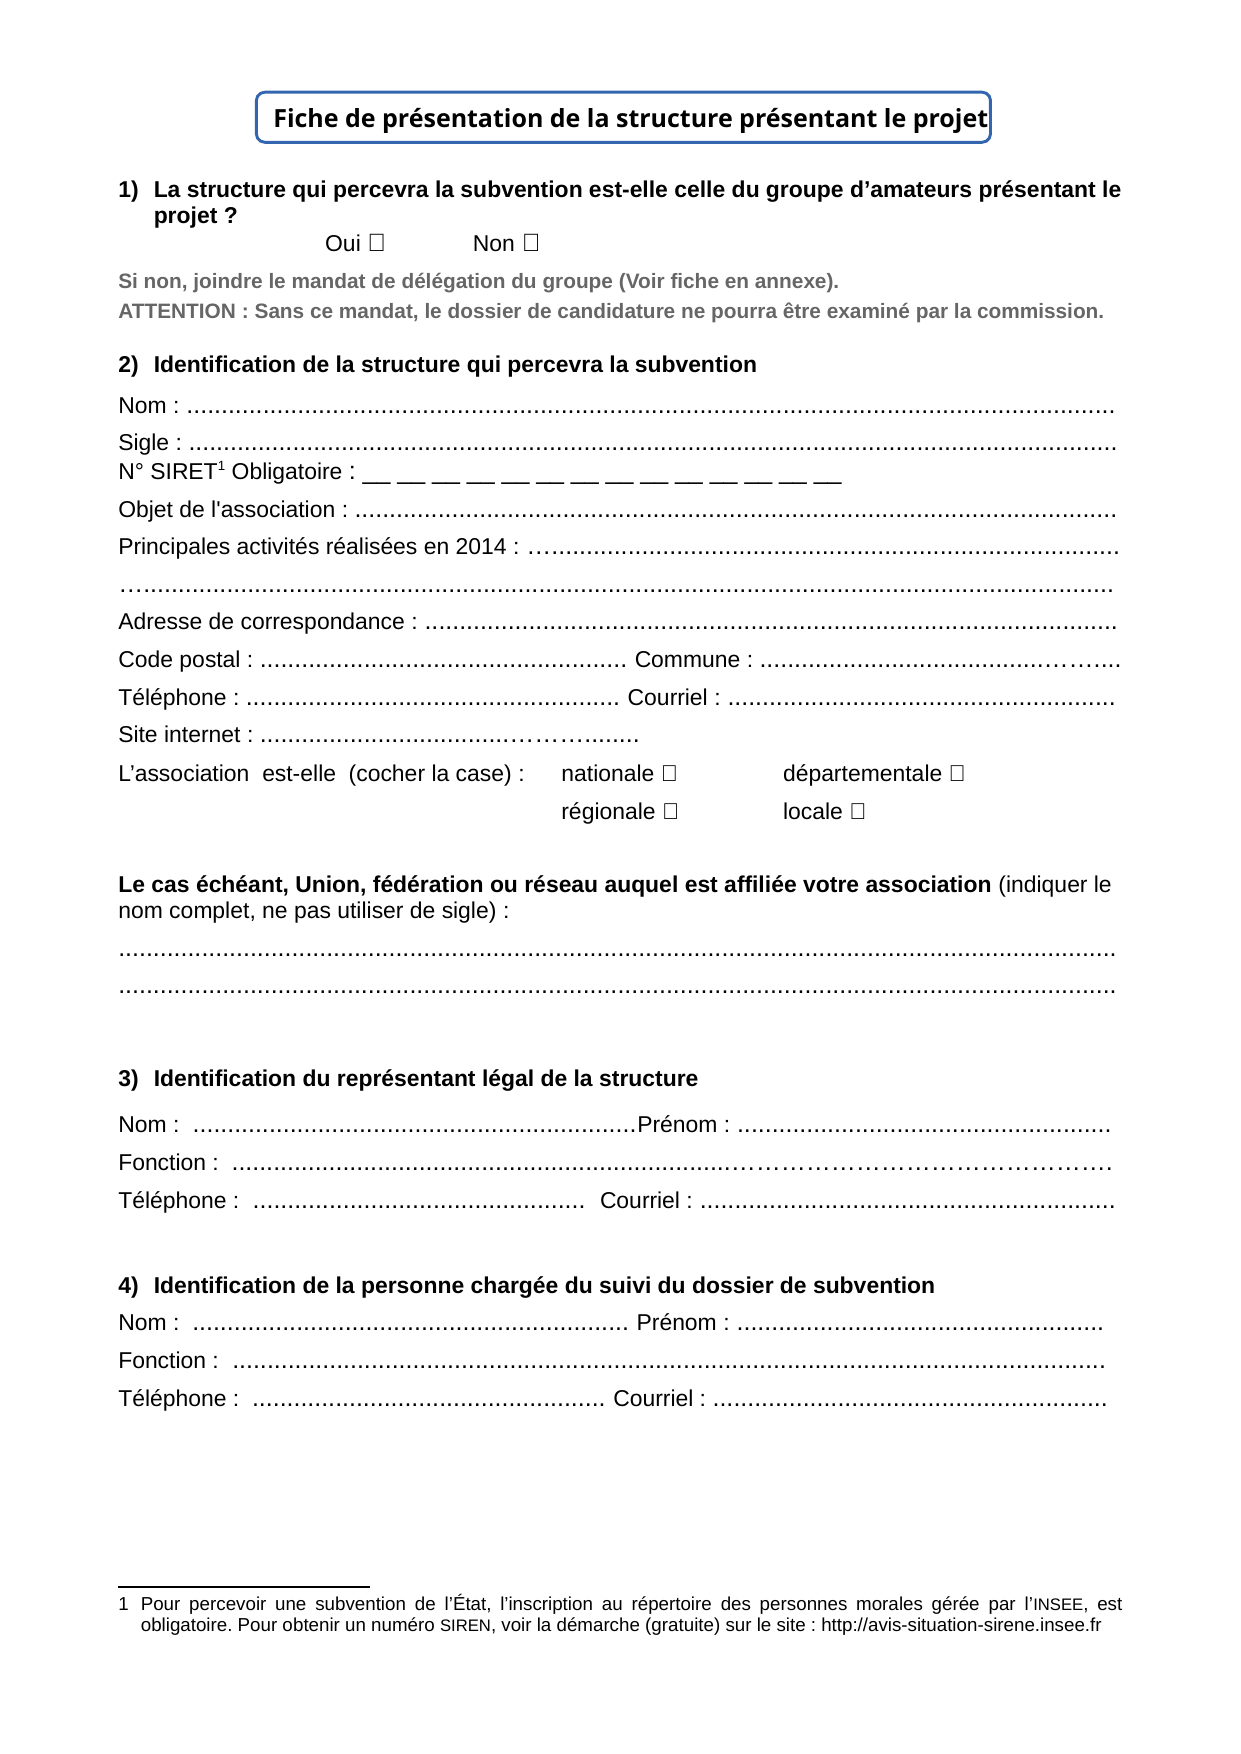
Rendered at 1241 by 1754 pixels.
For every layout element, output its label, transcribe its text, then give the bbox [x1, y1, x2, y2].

text Objet de l'association : .............................................................................................................. [118, 493, 1122, 522]
list Identification du représentant légal de la structure [118, 1065, 1122, 1092]
text Téléphone : ................................................ Courriel : ............................................................ [118, 1185, 1122, 1213]
text Nom : ............................................................... Prénom : ..................................................... [118, 1307, 1122, 1336]
text L’association est-elle (cocher la case) : nationale  départementale  [118, 760, 1122, 786]
list La structure qui percevra la subvention est-elle celle du groupe d’amateurs présentant le projet ? [118, 176, 1122, 228]
text Pour percevoir une subvention de l’État, l’inscription au répertoire des personnes morales gérée par l’INSEE, est obligatoire. Pour obtenir un numéro SIREN, voir la démarche (gratuite) sur le site : http://avis-situation-sirene.insee.fr [118, 1593, 1122, 1636]
text ................................................................................................................................................ [118, 933, 1122, 961]
text Nom : ................................................................Prénom : ...................................................... [118, 1109, 1122, 1138]
text Téléphone : ................................................... Courriel : ......................................................... [118, 1382, 1122, 1411]
text Site internet : ....................................………........ [118, 719, 1122, 748]
text ................................................................................................................................................ [118, 970, 1122, 999]
text Fonction : ........................................................................………………………………………. [118, 1147, 1122, 1176]
text Oui  Non  [177, 228, 1122, 257]
text Code postal : ..................................................... Commune : .........................................…….... [118, 644, 1122, 673]
text Principales activités réalisées en 2014 : ….................................................................................. [118, 531, 1122, 560]
text Adresse de correspondance : .................................................................................................... [118, 606, 1122, 635]
text Nom : ...................................................................................................................................... [118, 389, 1122, 418]
text …............................................................................................................................................ [118, 569, 1122, 597]
text Téléphone : ...................................................... Courriel : ........................................................ [118, 682, 1122, 710]
text Fonction : .............................................................................................................................. [118, 1345, 1122, 1374]
text Si non, joindre le mandat de délégation du groupe (Voir fiche en annexe). [118, 269, 1122, 293]
text régionale  locale  [118, 798, 1122, 824]
list Identification de la structure qui percevra la subvention [118, 351, 1122, 378]
text Le cas échéant, Union, fédération ou réseau auquel est affiliée votre association (indiquer le nom complet, ne pas utiliser de sigle) : [118, 871, 1122, 924]
list Identification de la personne chargée du suivi du dossier de subvention [118, 1272, 1122, 1298]
text Sigle : ......................................................................................................................................N° SIRET Obligatoire : __ __ __ __ __ __ __ __ __ __ __ __ __ __ [118, 427, 1122, 485]
text ATTENTION : Sans ce mandat, le dossier de candidature ne pourra être examiné par la commission. [118, 299, 1122, 323]
